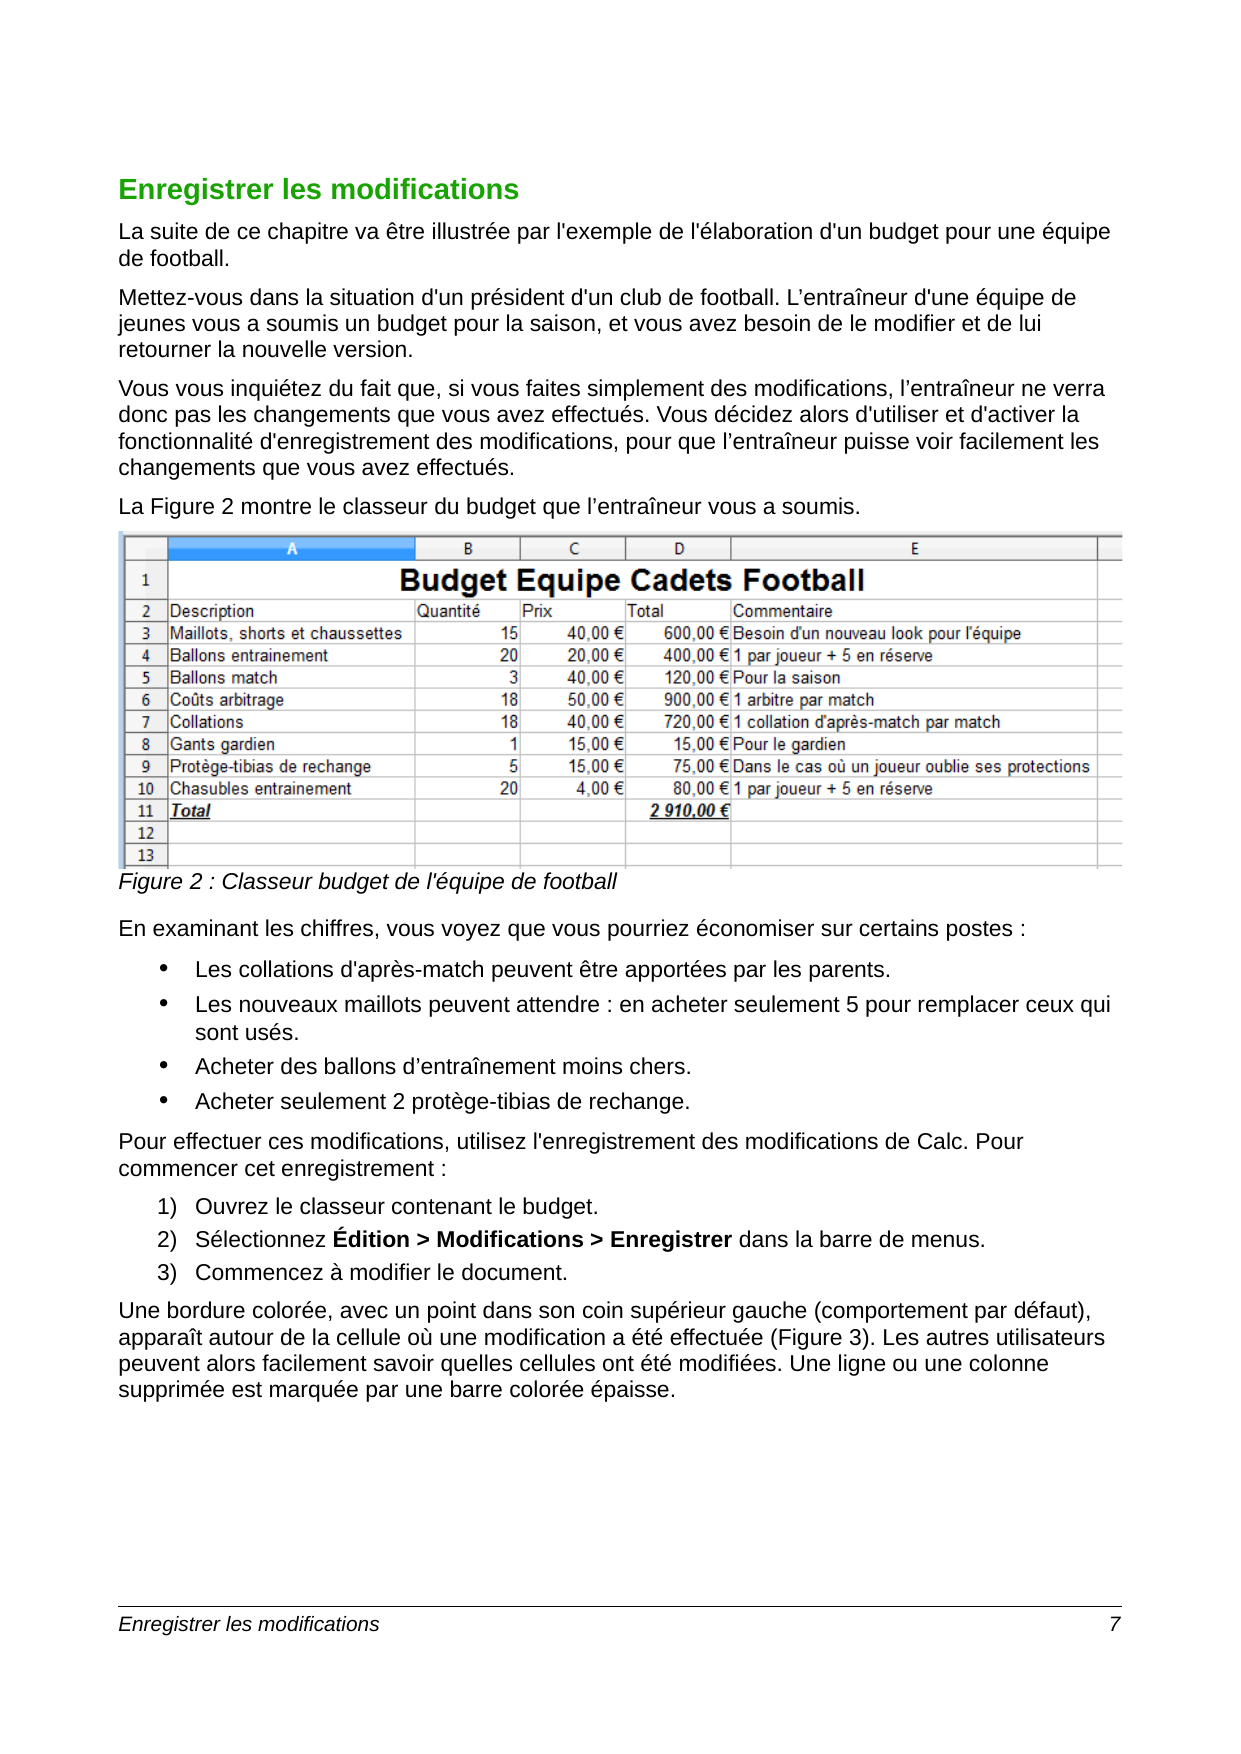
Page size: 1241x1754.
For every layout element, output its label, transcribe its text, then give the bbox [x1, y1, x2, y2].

text Une bordure colorée, avec un point dans son coin supérieur gauche (comportement par défaut), apparaît autour de la cellule où une modification a été effectuée (Figure 3). Les autres utilisateurs peuvent alors facilement savoir quelles cellules ont été modifiées. Une ligne ou une colonne supprimée est marquée par une barre colorée épaisse. [118, 1297, 1122, 1403]
list Acheter des ballons d’entraînement moins chers. [156, 1051, 1122, 1080]
picture [118, 531, 1123, 869]
text Vous vous inquiétez du fait que, si vous faites simplement des modifications, l’entraîneur ne verra donc pas les changements que vous avez effectués. Vous décidez alors d'utiliser et d'activer la fonctionnalité d'enregistrement des modifications, pour que l’entraîneur puisse voir facilement les changements que vous avez effectués. [118, 375, 1122, 480]
text Figure 2 : Classeur budget de l'équipe de football [118, 869, 1122, 894]
text Pour effectuer ces modifications, utilisez l'enregistrement des modifications de Calc. Pour commencer cet enregistrement : [118, 1128, 1122, 1181]
list Les nouveaux maillots peuvent attendre : en acheter seulement 5 pour remplacer ceux qui sont usés. [156, 989, 1122, 1045]
text En examinant les chiffres, vous voyez que vous pourriez économiser sur certains postes : [118, 915, 1122, 941]
list Acheter seulement 2 protège-tibias de rechange. [156, 1087, 1122, 1116]
text Mettez-vous dans la situation d'un président d'un club de football. L’entraîneur d'une équipe de jeunes vous a soumis un budget pour la saison, et vous avez besoin de le modifier et de lui retourner la nouvelle version. [118, 283, 1122, 362]
text La Figure 2 montre le classeur du budget que l’entraîneur vous a soumis. [118, 493, 1122, 519]
list Sélectionnez Édition > Modifications > Enregistrer dans la barre de menus. [177, 1226, 1122, 1252]
list Les collations d'après-match peuvent être apportées par les parents. [156, 954, 1122, 983]
text La suite de ce chapitre va être illustrée par l'exemple de l'élaboration d'un budget pour une équipe de football. [118, 218, 1122, 271]
list Commencez à modifier le document. [177, 1258, 1122, 1285]
list Ouvrez le classeur contenant le budget. [177, 1193, 1122, 1220]
subtitle Enregistrer les modifications [118, 172, 1122, 206]
